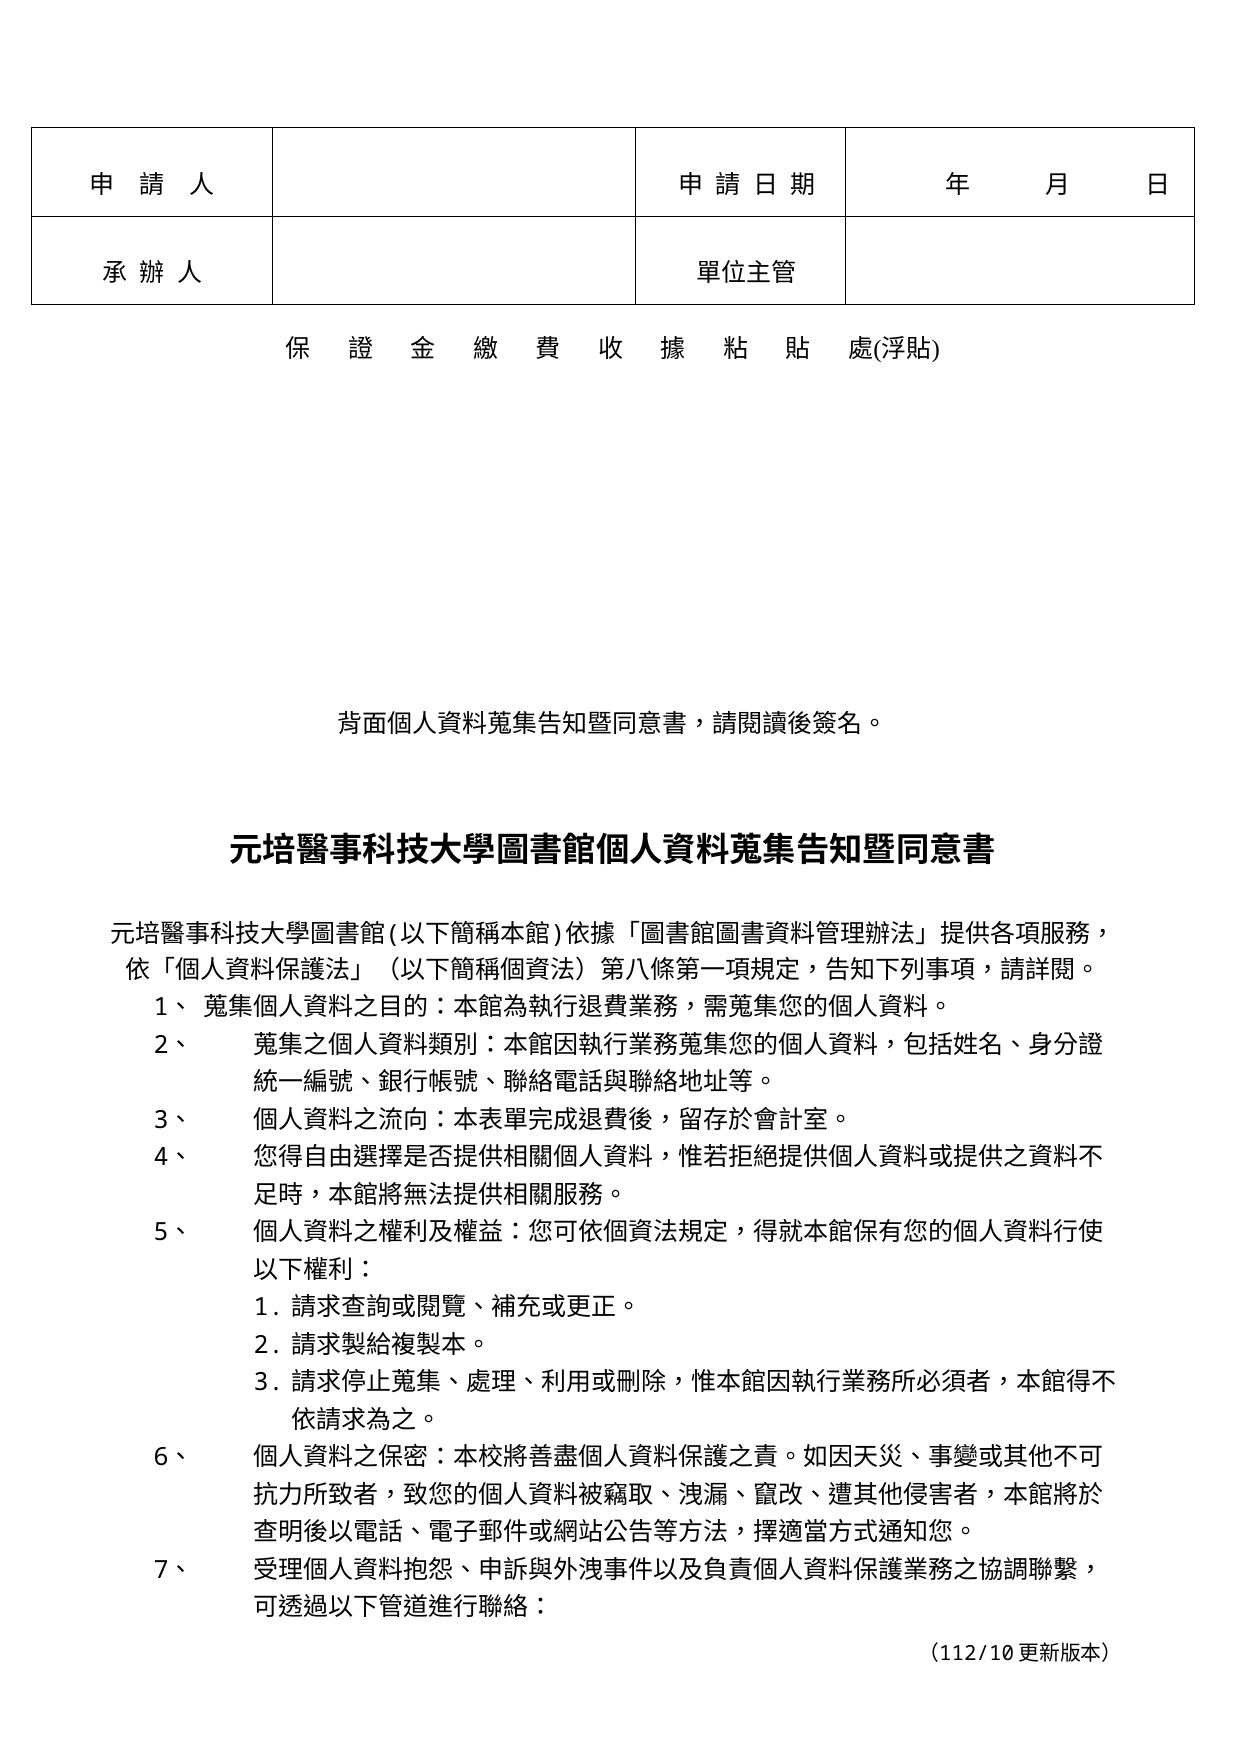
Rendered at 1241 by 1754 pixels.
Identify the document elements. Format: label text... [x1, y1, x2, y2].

table_cell 單位主管 [636, 217, 845, 304]
table_cell [273, 217, 635, 304]
list 請求停止蒐集、處理、利用或刪除，惟本館因執行業務所必須者，本館得不依請求為之。 [253, 1361, 1122, 1436]
text 保 證 金 繳 費 收 據 粘 貼 處(浮貼) [103, 305, 1122, 368]
list 您得自由選擇是否提供相關個人資料，惟若拒絕提供個人資料或提供之資料不足時，本館將無法提供相關服務。 [153, 1136, 1122, 1211]
table_cell 年 月 日 [846, 128, 1194, 216]
list 個人資料之保密：本校將善盡個人資料保護之責。如因天災、事變或其他不可抗力所致者，致您的個人資料被竊取、洩漏、竄改、遭其他侵害者，本館將於查明後以電話、電子郵件或網站公告等方法，擇適當方式通知您。 [153, 1436, 1122, 1548]
table_cell 承 辦 人 [32, 217, 272, 304]
list 受理個人資料抱怨、申訴與外洩事件以及負責個人資料保護業務之協調聯繫，可透過以下管道進行聯絡： [153, 1548, 1122, 1623]
list 蒐集個人資料之目的：本館為執行退費業務，需蒐集您的個人資料。 [153, 986, 1122, 1023]
list 請求查詢或閱覽、補充或更正。 [253, 1286, 1122, 1323]
list 個人資料之流向：本表單完成退費後，留存於會計室。 [153, 1098, 1122, 1136]
text 元培醫事科技大學圖書館個人資料蒐集告知暨同意書 [103, 805, 1122, 868]
list 蒐集之個人資料類別：本館因執行業務蒐集您的個人資料，包括姓名、身分證統一編號、銀行帳號、聯絡電話與聯絡地址等。 [153, 1023, 1122, 1098]
text 元培醫事科技大學圖書館(以下簡稱本館)依據「圖書館圖書資料管理辦法」提供各項服務，依「個人資料保護法」（以下簡稱個資法）第八條第一項規定，告知下列事項，請詳閱。 [103, 913, 1122, 986]
text 背面個人資料蒐集告知暨同意書，請閱讀後簽名。 [103, 680, 1122, 743]
table_cell [846, 217, 1194, 304]
list 請求製給複製本。 [253, 1323, 1122, 1361]
table_cell 申 請 人 [32, 128, 272, 216]
list 個人資料之權利及權益：您可依個資法規定，得就本館保有您的個人資料行使以下權利： [153, 1211, 1122, 1286]
table_cell [273, 128, 635, 216]
table_cell 申 請 日 期 [636, 128, 845, 216]
